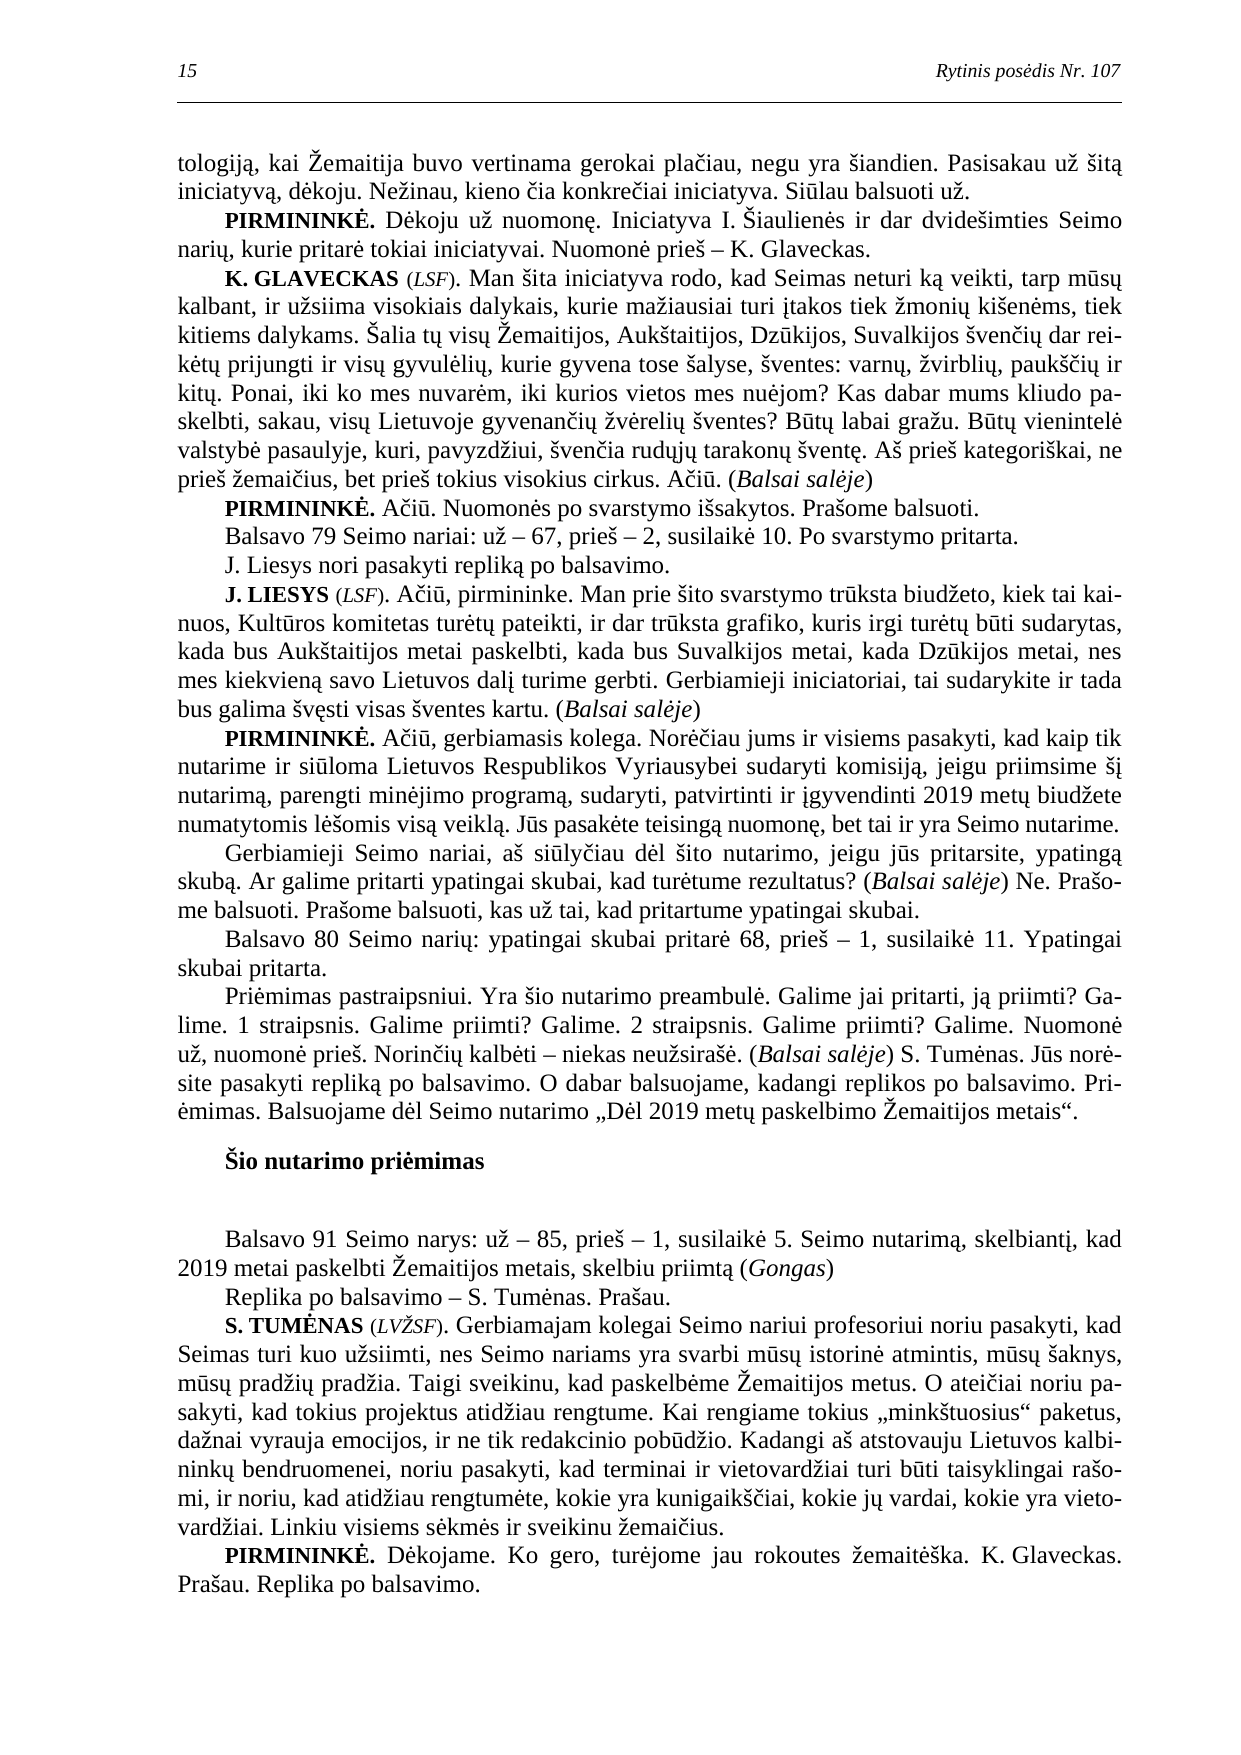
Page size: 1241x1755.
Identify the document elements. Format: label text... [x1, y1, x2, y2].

text Bal­sa­vo 79 Sei­mo na­riai: už – 67, prieš – 2, su­si­lai­kė 10. Po svars­ty­mo pri­tar­ta. [177, 521, 1122, 550]
text Bal­sa­vo 80 Sei­mo na­rių: ypa­tin­gai sku­bai pri­ta­rė 68, prieš – 1, su­si­lai­kė 11. Ypa­tin­gai sku­bai pri­tar­ta. [177, 924, 1122, 981]
text K. GLAVECKAS (LSF). Man ši­ta ini­cia­ty­va ro­do, kad Sei­mas ne­tu­ri ką veik­ti, tarp mū­sų kal­bant, ir už­si­i­ma vi­so­kiais da­ly­kais, ku­rie ma­žiau­siai tu­ri įta­kos tiek žmo­nių ki­še­nėms, tiek ki­tiems da­ly­kams. Ša­lia tų vi­sų Že­mai­ti­jos, Aukš­tai­ti­jos, Dzū­ki­jos, Su­val­ki­jos šven­čių dar rei­kė­tų pri­jung­ti ir vi­sų gy­vu­lė­lių, ku­rie gy­ve­na to­se ša­ly­se, šven­tes: var­nų, žvir­blių, paukš­čių ir ki­tų. Po­nai, iki ko mes nu­va­rėm, iki ku­rios vie­tos mes nu­ė­jom? Kas da­bar mums kliu­do pa­skelb­ti, sa­kau, vi­sų Lie­tu­vo­je gy­ve­nan­čių žvė­re­lių šven­tes? Bū­tų la­bai gra­žu. Bū­tų vie­nin­te­lė vals­ty­bė pa­sau­ly­je, ku­ri, pa­vyz­džiui, šven­čia ru­dų­jų ta­ra­ko­nų šven­tę. Aš prieš ka­te­go­riš­kai, ne prieš že­mai­čius, bet prieš to­kius vi­so­kius cir­kus. Ačiū. (Bal­sai sa­lė­je) [177, 263, 1122, 493]
text PIRMININKĖ. Dė­ko­ju už nuo­mo­nę. Ini­cia­ty­va I. Šiau­lie­nės ir dar dvi­de­šim­ties Sei­mo na­rių, ku­rie pri­ta­rė to­kiai ini­cia­ty­vai. Nuo­mo­nė prieš – K. Gla­vec­kas. [177, 205, 1122, 263]
text PIRMININKĖ. Ačiū. Nuo­mo­nės po svars­ty­mo iš­sa­ky­tos. Pra­šo­me bal­suo­ti. [177, 493, 1122, 521]
text J. Lie­sys no­ri pa­sa­ky­ti re­pli­ką po bal­sa­vi­mo. [177, 550, 1122, 579]
text Re­pli­ka po bal­sa­vi­mo – S. Tu­mė­nas. Pra­šau. [177, 1282, 1122, 1311]
text to­lo­gi­ją, kai Že­mai­ti­ja bu­vo ver­ti­na­ma ge­ro­kai pla­čiau, ne­gu yra šian­dien. Pa­si­sa­kau už ši­tą ini­cia­ty­vą, dė­ko­ju. Ne­ži­nau, kie­no čia kon­kre­čiai ini­cia­ty­va. Siū­lau bal­suo­ti už. [177, 148, 1122, 205]
text PIRMININKĖ. Ačiū, ger­bia­ma­sis ko­le­ga. No­rė­čiau jums ir vi­siems pa­sa­ky­ti, kad kaip tik nu­ta­ri­me ir siū­lo­ma Lie­tu­vos Res­pub­li­kos Vy­riau­sy­bei su­da­ry­ti ko­mi­si­ją, jei­gu pri­im­si­me šį nu­ta­ri­mą, pa­reng­ti mi­nė­ji­mo pro­gra­mą, su­da­ry­ti, pa­tvir­tin­ti ir įgy­ven­din­ti 2019 me­tų biu­dže­te nu­ma­ty­to­mis lė­šo­mis vi­są veik­lą. Jūs pa­sa­kė­te tei­sin­gą nuo­mo­nę, bet tai ir yra Sei­mo nu­ta­ri­me. [177, 723, 1122, 838]
text Šio nu­ta­ri­mo pri­ėmi­mas [177, 1146, 1122, 1175]
text J. LIESYS (LSF). Ačiū, pir­mi­nin­ke. Man prie ši­to svars­ty­mo trūks­ta biu­dže­to, kiek tai kai­nuos, Kul­tū­ros ko­mi­te­tas tu­rė­tų pa­teik­ti, ir dar trūks­ta gra­fi­ko, ku­ris ir­gi tu­rė­tų bū­ti su­da­ry­tas, ka­da bus Aukš­tai­ti­jos me­tai pa­skelb­ti, ka­da bus Su­val­ki­jos me­tai, ka­da Dzū­ki­jos me­tai, nes mes kiek­vie­ną sa­vo Lie­tu­vos da­lį tu­ri­me gerb­ti. Ger­bia­mie­ji ini­cia­to­riai, tai su­da­ry­ki­te ir ta­da bus ga­li­ma švęs­ti vi­sas šven­tes kar­tu. (Bal­sai sa­lė­je) [177, 579, 1122, 723]
text S. TUMĖNAS (LVŽSF). Ger­bia­ma­jam ko­le­gai Sei­mo na­riui pro­fe­so­riui no­riu pa­sa­ky­ti, kad Sei­mas tu­ri kuo už­si­im­ti, nes Sei­mo na­riams yra svar­bi mū­sų is­to­ri­nė at­min­tis, mū­sų šak­nys, mū­sų pra­džių pra­džia. Tai­gi svei­ki­nu, kad pa­skel­bė­me Že­mai­ti­jos me­tus. O at­ei­čiai no­riu pa­sa­ky­ti, kad to­kius pro­jek­tus ati­džiau reng­tu­me. Kai ren­gia­me to­kius „minkš­tuo­sius“ pa­ke­tus, daž­nai vy­rau­ja emo­ci­jos, ir ne tik re­dak­ci­nio po­bū­džio. Ka­dan­gi aš at­sto­vau­ju Lie­tu­vos kal­bi­nin­kų ben­druo­me­nei, no­riu pa­sa­ky­ti, kad ter­mi­nai ir vie­to­var­džiai tu­ri bū­ti tai­syk­lin­gai ra­šo­mi, ir no­riu, kad ati­džiau reng­tu­mė­te, ko­kie yra ku­ni­gaikš­čiai, ko­kie jų var­dai, ko­kie yra vie­to­var­džiai. Lin­kiu vi­siems sėk­mės ir svei­ki­nu že­mai­čius. [177, 1311, 1122, 1541]
text Pri­ėmi­mas pa­straips­niui. Yra šio nu­ta­ri­mo pre­am­bu­lė. Ga­li­me jai pri­tar­ti, ją pri­im­ti? Ga­li­me. 1 straips­nis. Ga­li­me pri­im­ti? Ga­li­me. 2 straips­nis. Ga­li­me pri­im­ti? Ga­li­me. Nuo­mo­nė už, nuo­mo­nė prieš. No­rin­čių kal­bė­ti – nie­kas ne­už­si­ra­šė. (Bal­sai sa­lė­je) S. Tu­mė­nas. Jūs no­rė­si­te pa­sa­ky­ti re­pli­ką po bal­sa­vi­mo. O da­bar bal­suo­ja­me, ka­dan­gi re­pli­kos po bal­sa­vi­mo. Pri­ėmi­mas. Bal­suo­ja­me dėl Sei­mo nu­ta­ri­mo „Dėl 2019 me­tų pa­skel­bi­mo Že­mai­ti­jos me­tais“. [177, 981, 1122, 1125]
text PIRMININKĖ. Dė­ko­ja­me. Ko ge­ro, tu­rė­jo­me jau ro­kou­tes že­mai­tėš­ka. K. Gla­vec­kas. Pra­šau. Re­pli­ka po bal­sa­vi­mo. [177, 1541, 1122, 1598]
text Ger­bia­mie­ji Sei­mo na­riai, aš siū­ly­čiau dėl ši­to nu­ta­ri­mo, jei­gu jūs pri­tar­si­te, ypa­tin­gą sku­bą. Ar ga­li­me pri­tar­ti ypa­tin­gai sku­bai, kad tu­rė­tu­me re­zul­ta­tus? (Bal­sai sa­lė­je) Ne. Pra­šo­me bal­suo­ti. Pra­šo­me bal­suo­ti, kas už tai, kad pri­tar­tu­me ypa­tin­gai sku­bai. [177, 838, 1122, 924]
text Bal­sa­vo 91 Sei­mo na­rys: už – 85, prieš – 1, su­si­lai­kė 5. Sei­mo nu­ta­ri­mą, skel­bian­tį, kad 2019 me­tai pa­skelb­ti Že­mai­ti­jos me­tais, skel­biu pri­im­tą (Gon­gas) [177, 1224, 1122, 1282]
